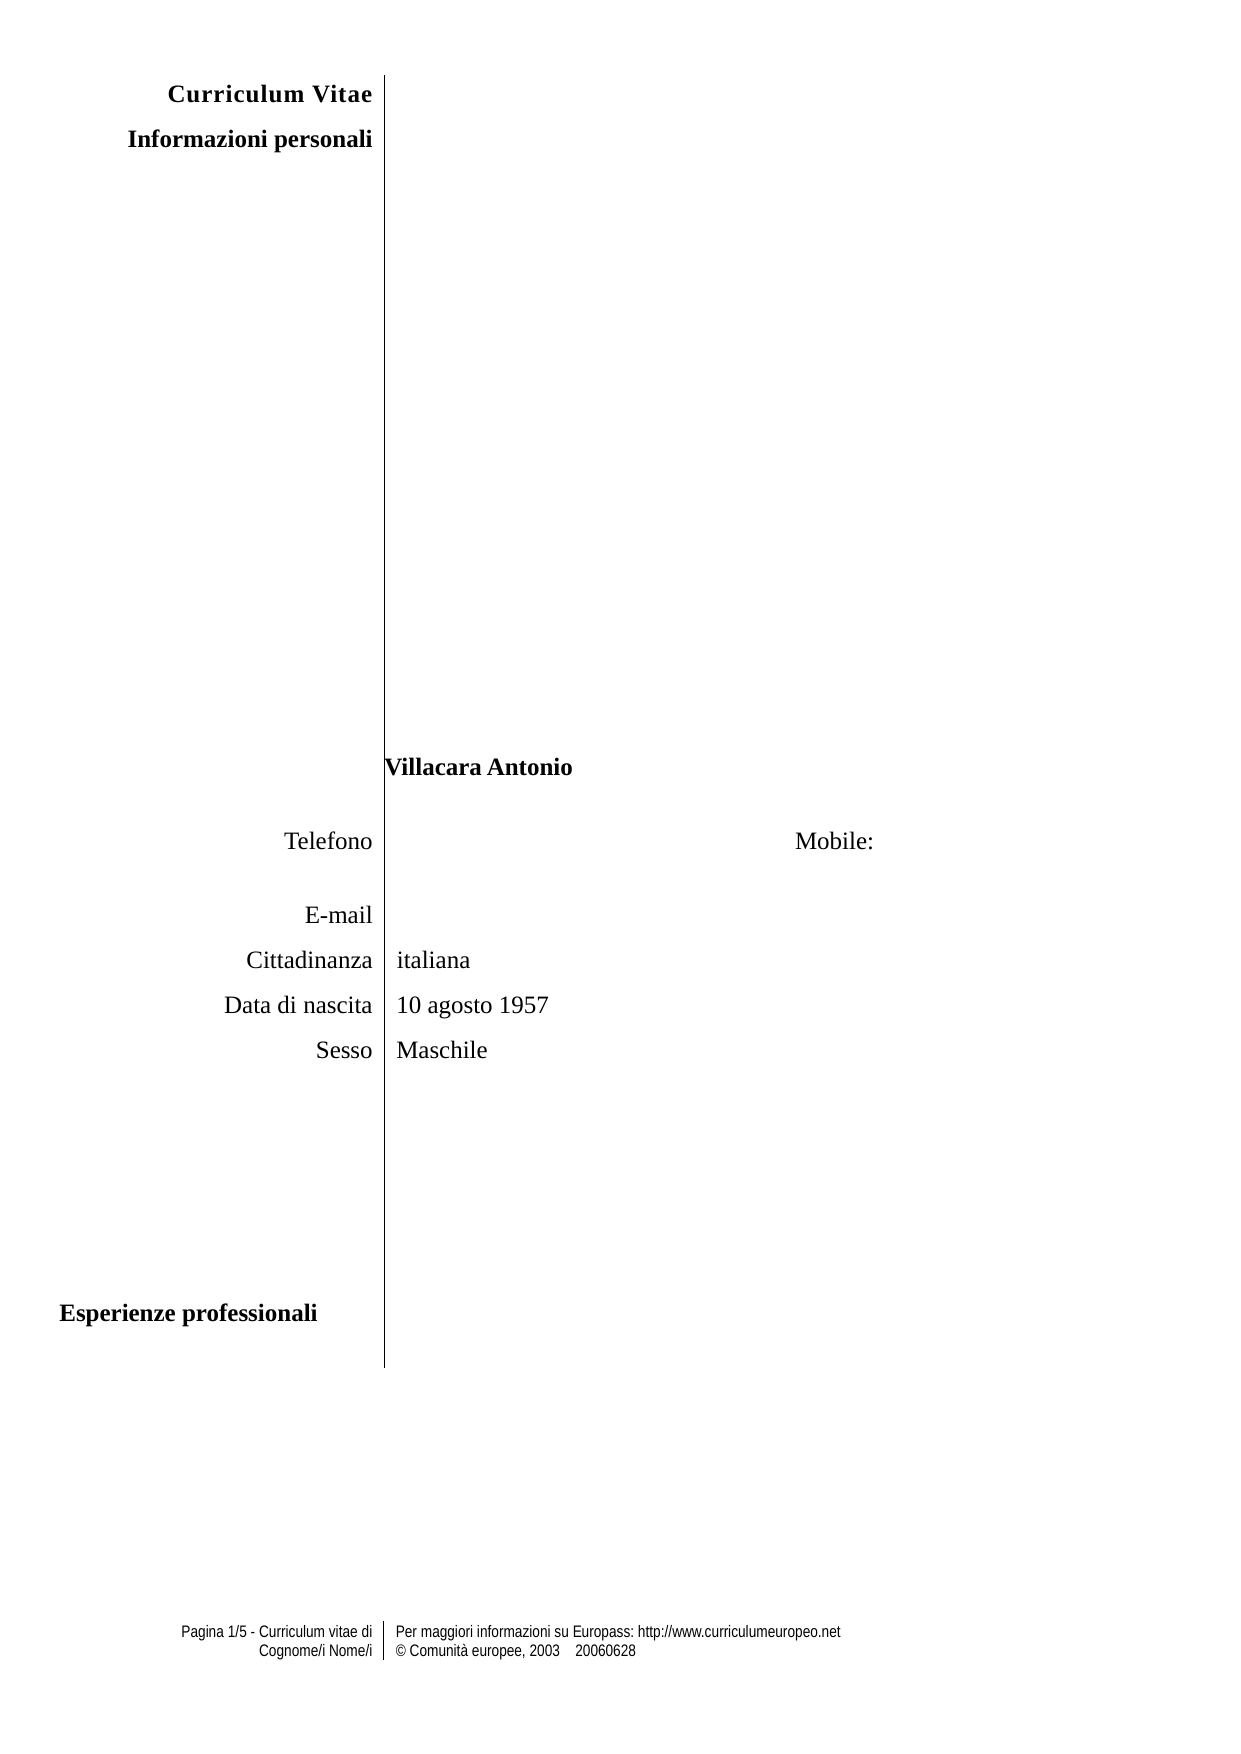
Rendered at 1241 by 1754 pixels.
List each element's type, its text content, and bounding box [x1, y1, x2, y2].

table_cell [385, 112, 1196, 157]
table_cell Informazioni personali [59, 112, 384, 157]
table_cell italiana [385, 933, 1196, 978]
table_cell Sesso [59, 1023, 384, 1068]
table_cell [59, 785, 384, 822]
table_cell [385, 785, 1196, 822]
table_cell [59, 157, 384, 785]
table_cell Cittadinanza [59, 933, 384, 978]
table_cell [59, 1331, 384, 1368]
table_header Curriculum Vitae [59, 75, 384, 112]
table_cell [385, 896, 1196, 933]
table_cell 10 agosto 1957 [385, 978, 1196, 1023]
table_cell Villacara Antonio [385, 157, 1196, 785]
table_cell Mobile: [679, 822, 886, 859]
table_cell [385, 1331, 1196, 1368]
table_cell [385, 822, 679, 859]
table_cell E-mail [59, 896, 384, 933]
table_cell Telefono [59, 822, 384, 859]
table_cell [385, 1068, 1196, 1331]
table_cell [886, 822, 1196, 859]
table_cell Esperienze professionali [59, 1068, 384, 1331]
table_header [385, 75, 1196, 112]
table_cell Maschile [385, 1023, 1196, 1068]
table_cell [385, 859, 1196, 896]
table_cell Data di nascita [59, 978, 384, 1023]
table_cell [59, 859, 384, 896]
